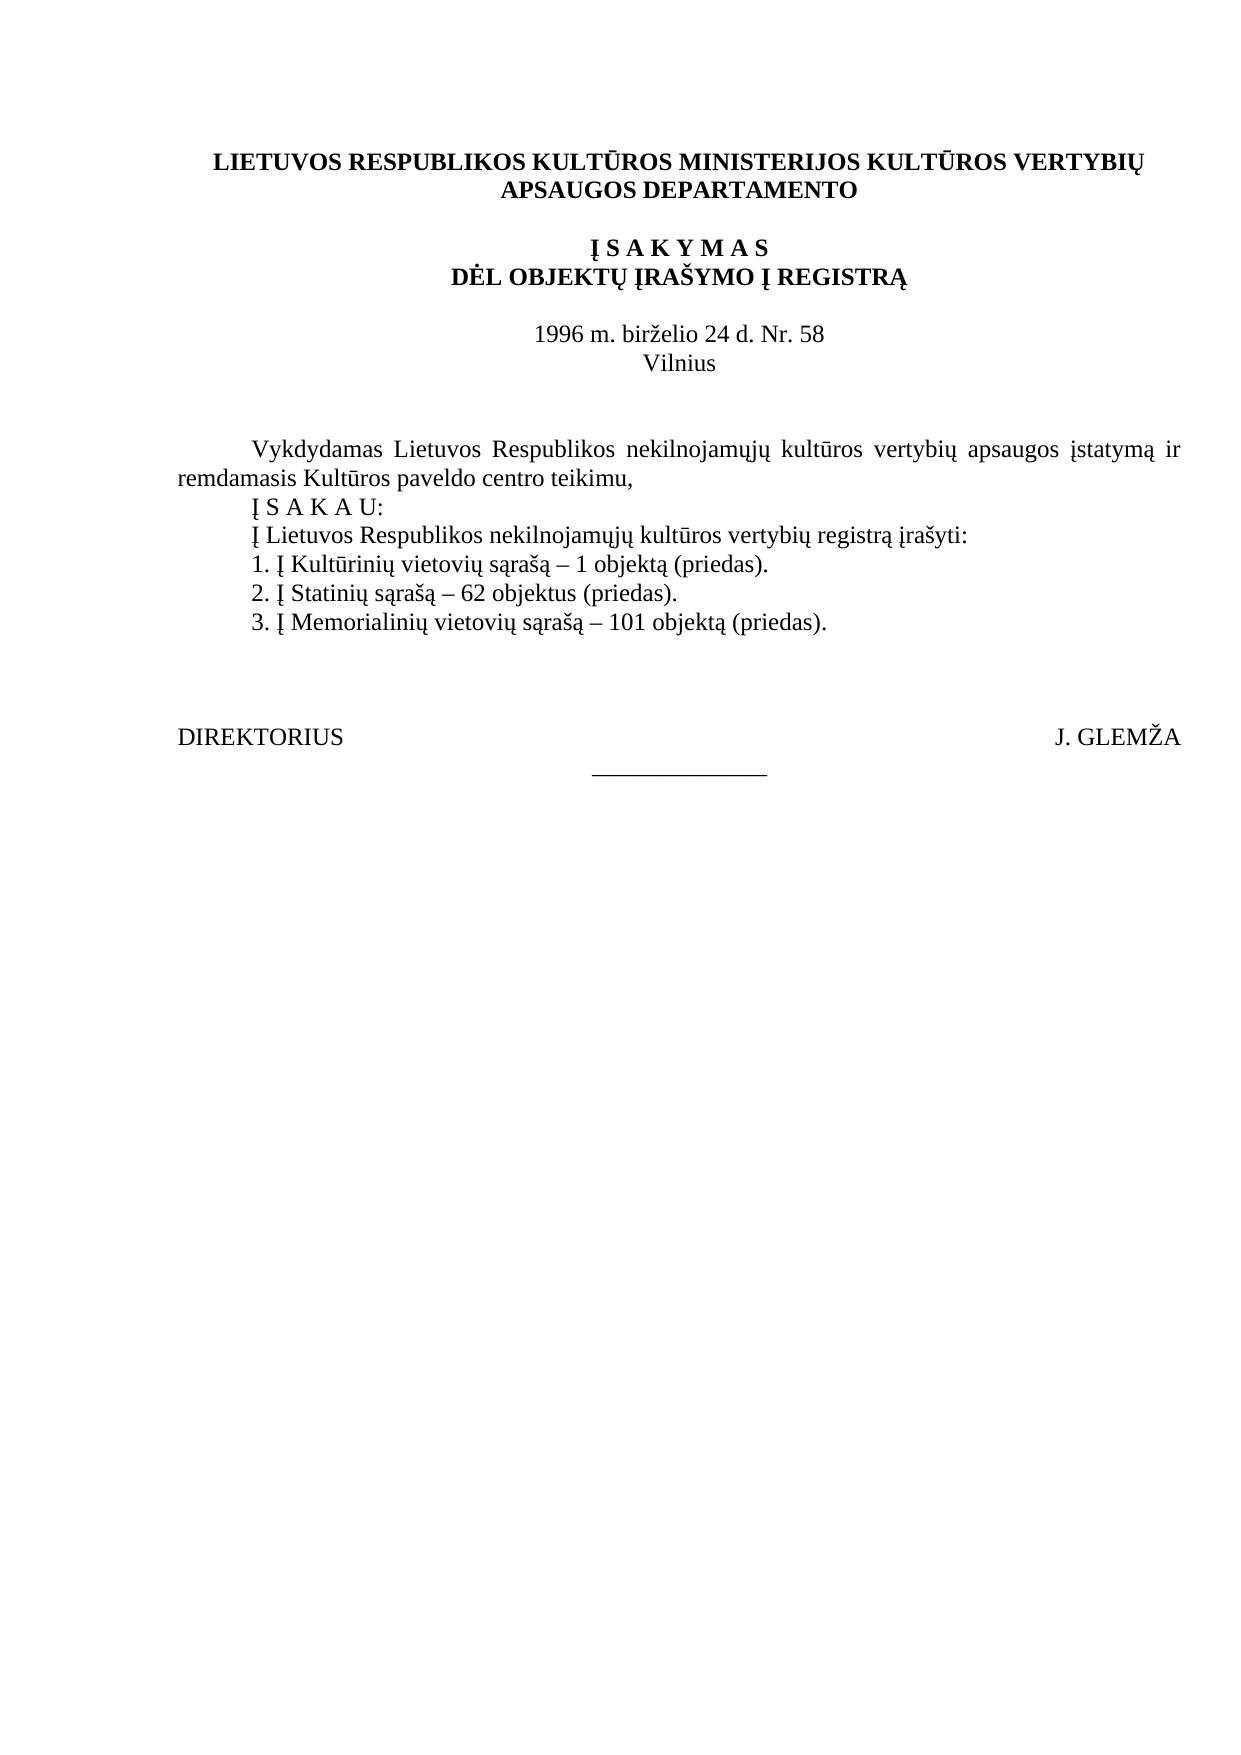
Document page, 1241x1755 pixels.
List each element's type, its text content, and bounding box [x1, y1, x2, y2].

text Vilnius [177, 348, 1181, 377]
text 3. Į Memorialinių vietovių sąrašą – 101 objektą (priedas). [177, 607, 1181, 636]
text ______________ [177, 751, 1181, 779]
text Vykdydamas Lietuvos Respublikos nekilnojamųjų kultūros vertybių apsaugos įstatymą ir remdamasis Kultūros paveldo centro teikimu, [177, 434, 1181, 492]
text DĖL OBJEKTŲ ĮRAŠYMO Į REGISTRĄ [177, 262, 1181, 291]
text Į S A K Y M A S [177, 233, 1181, 262]
text 2. Į Statinių sąrašą – 62 objektus (priedas). [177, 578, 1181, 607]
text ĮSAKAU: [177, 492, 1181, 521]
text 1. Į Kultūrinių vietovių sąrašą – 1 objektą (priedas). [177, 549, 1181, 578]
text 1996 m. birželio 24 d. Nr. 58 [177, 319, 1181, 348]
text DIREKTORIUS J. GLEMŽA [177, 722, 1181, 751]
text Į Lietuvos Respublikos nekilnojamųjų kultūros vertybių registrą įrašyti: [177, 521, 1181, 549]
text LIETUVOS RESPUBLIKOS KULTŪROS MINISTERIJOS KULTŪROS VERTYBIŲ APSAUGOS DEPARTAMENTO [177, 147, 1181, 204]
